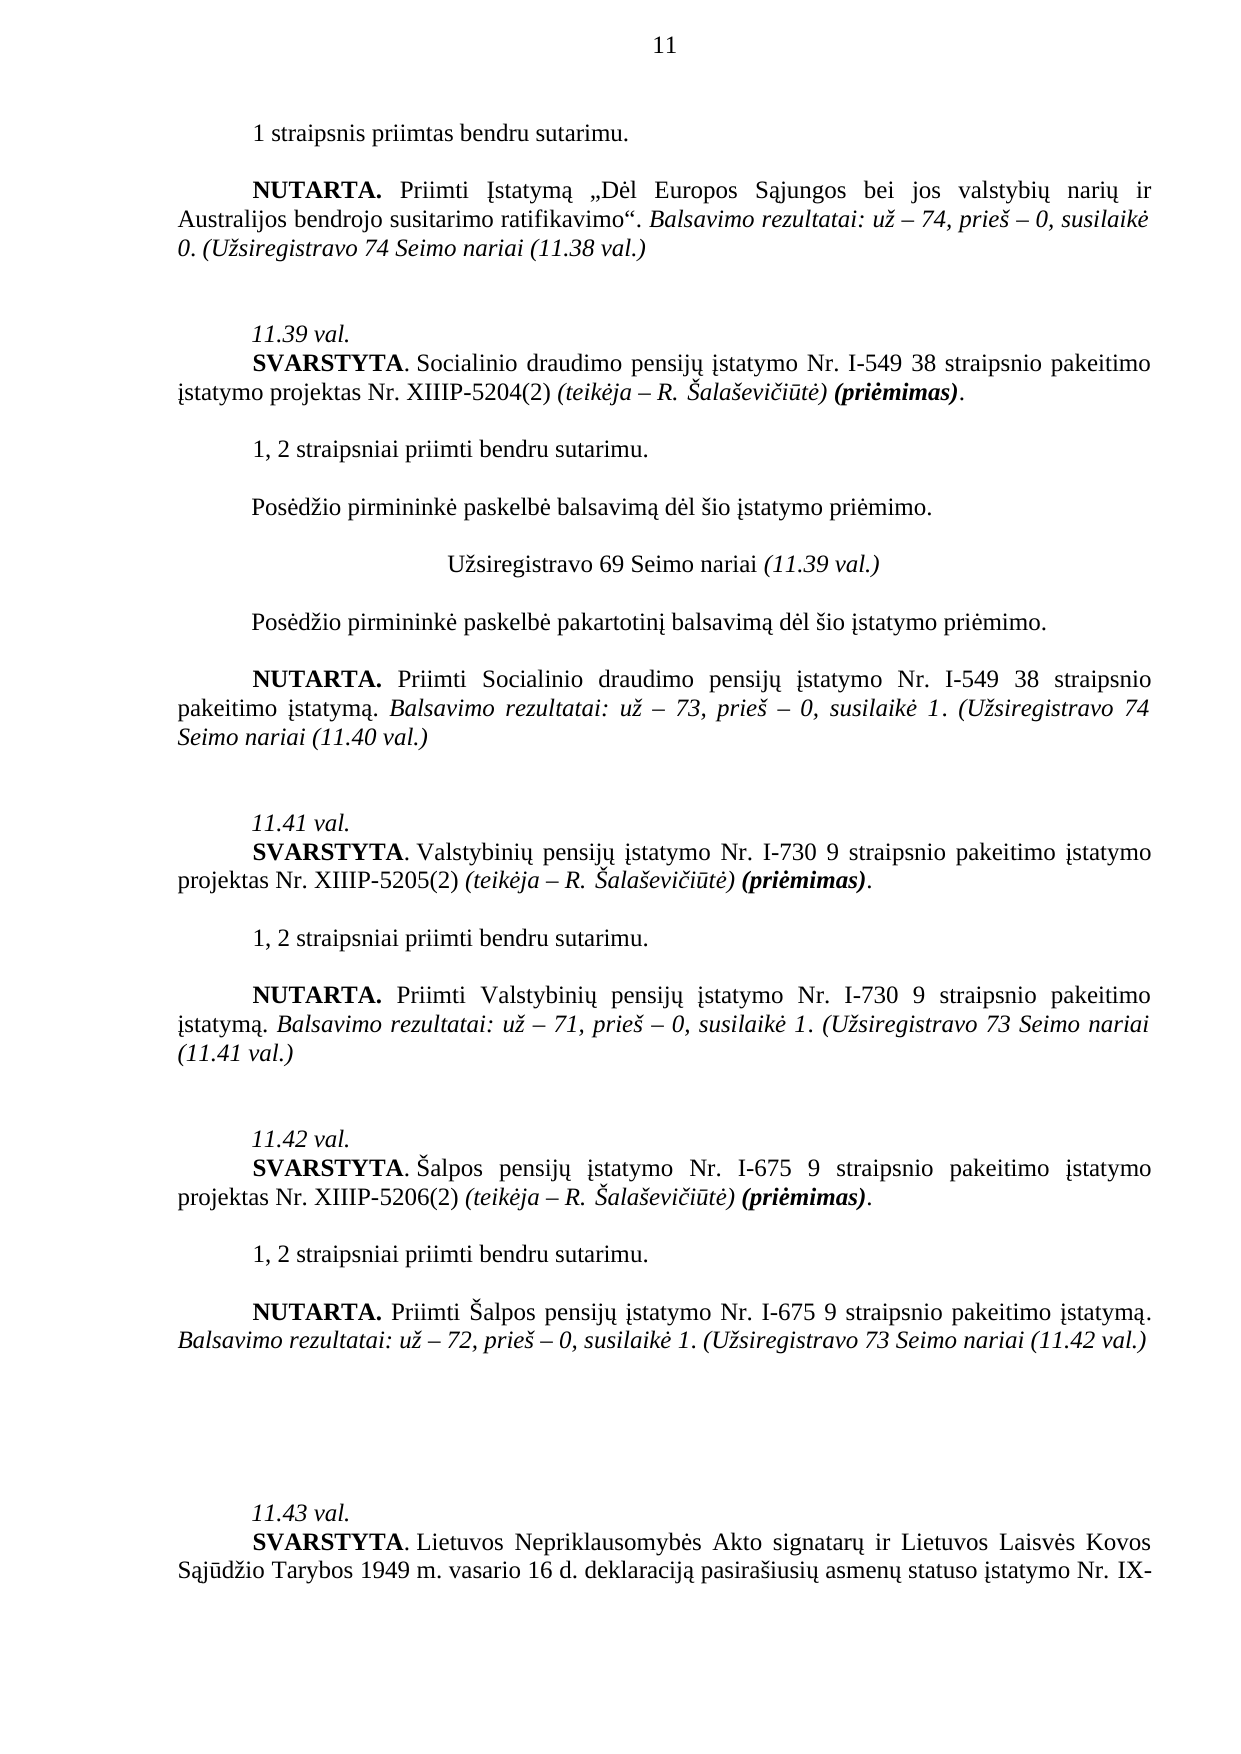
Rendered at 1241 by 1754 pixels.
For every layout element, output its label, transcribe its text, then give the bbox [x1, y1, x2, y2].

text 1, 2 straipsniai priimti bendru sutarimu. [177, 434, 1152, 463]
text Posėdžio pirmininkė paskelbė pakartotinį balsavimą dėl šio įstatymo priėmimo. [177, 607, 1152, 636]
text Posėdžio pirmininkė paskelbė balsavimą dėl šio įstatymo priėmimo. [177, 492, 1152, 521]
text SVARSTYTA. Valstybinių pensijų įstatymo Nr. I-730 9 straipsnio pakeitimo įstatymo projektas Nr. XIIIP-5205(2) (teikėja – R. Šalaševičiūtė) (priėmimas). [177, 837, 1152, 894]
text 11.42 val. [177, 1124, 1152, 1153]
text NUTARTA. Priimti Valstybinių pensijų įstatymo Nr. I-730 9 straipsnio pakeitimo įstatymą. Balsavimo rezultatai: už – 71, prieš – 0, susilaikė 1. (Užsiregistravo 73 Seimo nariai (11.41 val.) [177, 981, 1152, 1067]
text 1, 2 straipsniai priimti bendru sutarimu. [177, 1239, 1152, 1268]
text NUTARTA. Priimti Šalpos pensijų įstatymo Nr. I-675 9 straipsnio pakeitimo įstatymą. Balsavimo rezultatai: už – 72, prieš – 0, susilaikė 1. (Užsiregistravo 73 Seimo nariai (11.42 val.) [177, 1297, 1152, 1354]
text NUTARTA. Priimti Socialinio draudimo pensijų įstatymo Nr. I-549 38 straipsnio pakeitimo įstatymą. Balsavimo rezultatai: už – 73, prieš – 0, susilaikė 1. (Užsiregistravo 74 Seimo nariai (11.40 val.) [177, 664, 1152, 751]
text 11.43 val. [177, 1498, 1152, 1527]
text SVARSTYTA. Šalpos pensijų įstatymo Nr. I-675 9 straipsnio pakeitimo įstatymo projektas Nr. XIIIP-5206(2) (teikėja – R. Šalaševičiūtė) (priėmimas). [177, 1153, 1152, 1211]
text NUTARTA. Priimti Įstatymą „Dėl Europos Sąjungos bei jos valstybių narių ir Australijos bendrojo susitarimo ratifikavimo“. Balsavimo rezultatai: už – 74, prieš – 0, susilaikė 0. (Užsiregistravo 74 Seimo nariai (11.38 val.) [177, 176, 1152, 262]
text 11.41 val. [177, 808, 1152, 837]
text 11.39 val. [177, 319, 1152, 348]
text Užsiregistravo 69 Seimo nariai (11.39 val.) [177, 549, 1152, 578]
text 1, 2 straipsniai priimti bendru sutarimu. [177, 923, 1152, 952]
text SVARSTYTA. Lietuvos Nepriklausomybės Akto signatarų ir Lietuvos Laisvės Kovos Sąjūdžio Tarybos 1949 m. vasario 16 d. deklaraciją pasirašiusių asmenų statuso įstatymo Nr. IX- [177, 1527, 1152, 1584]
text 1 straipsnis priimtas bendru sutarimu. [177, 118, 1152, 147]
text SVARSTYTA. Socialinio draudimo pensijų įstatymo Nr. I-549 38 straipsnio pakeitimo įstatymo projektas Nr. XIIIP-5204(2) (teikėja – R. Šalaševičiūtė) (priėmimas). [177, 348, 1152, 406]
